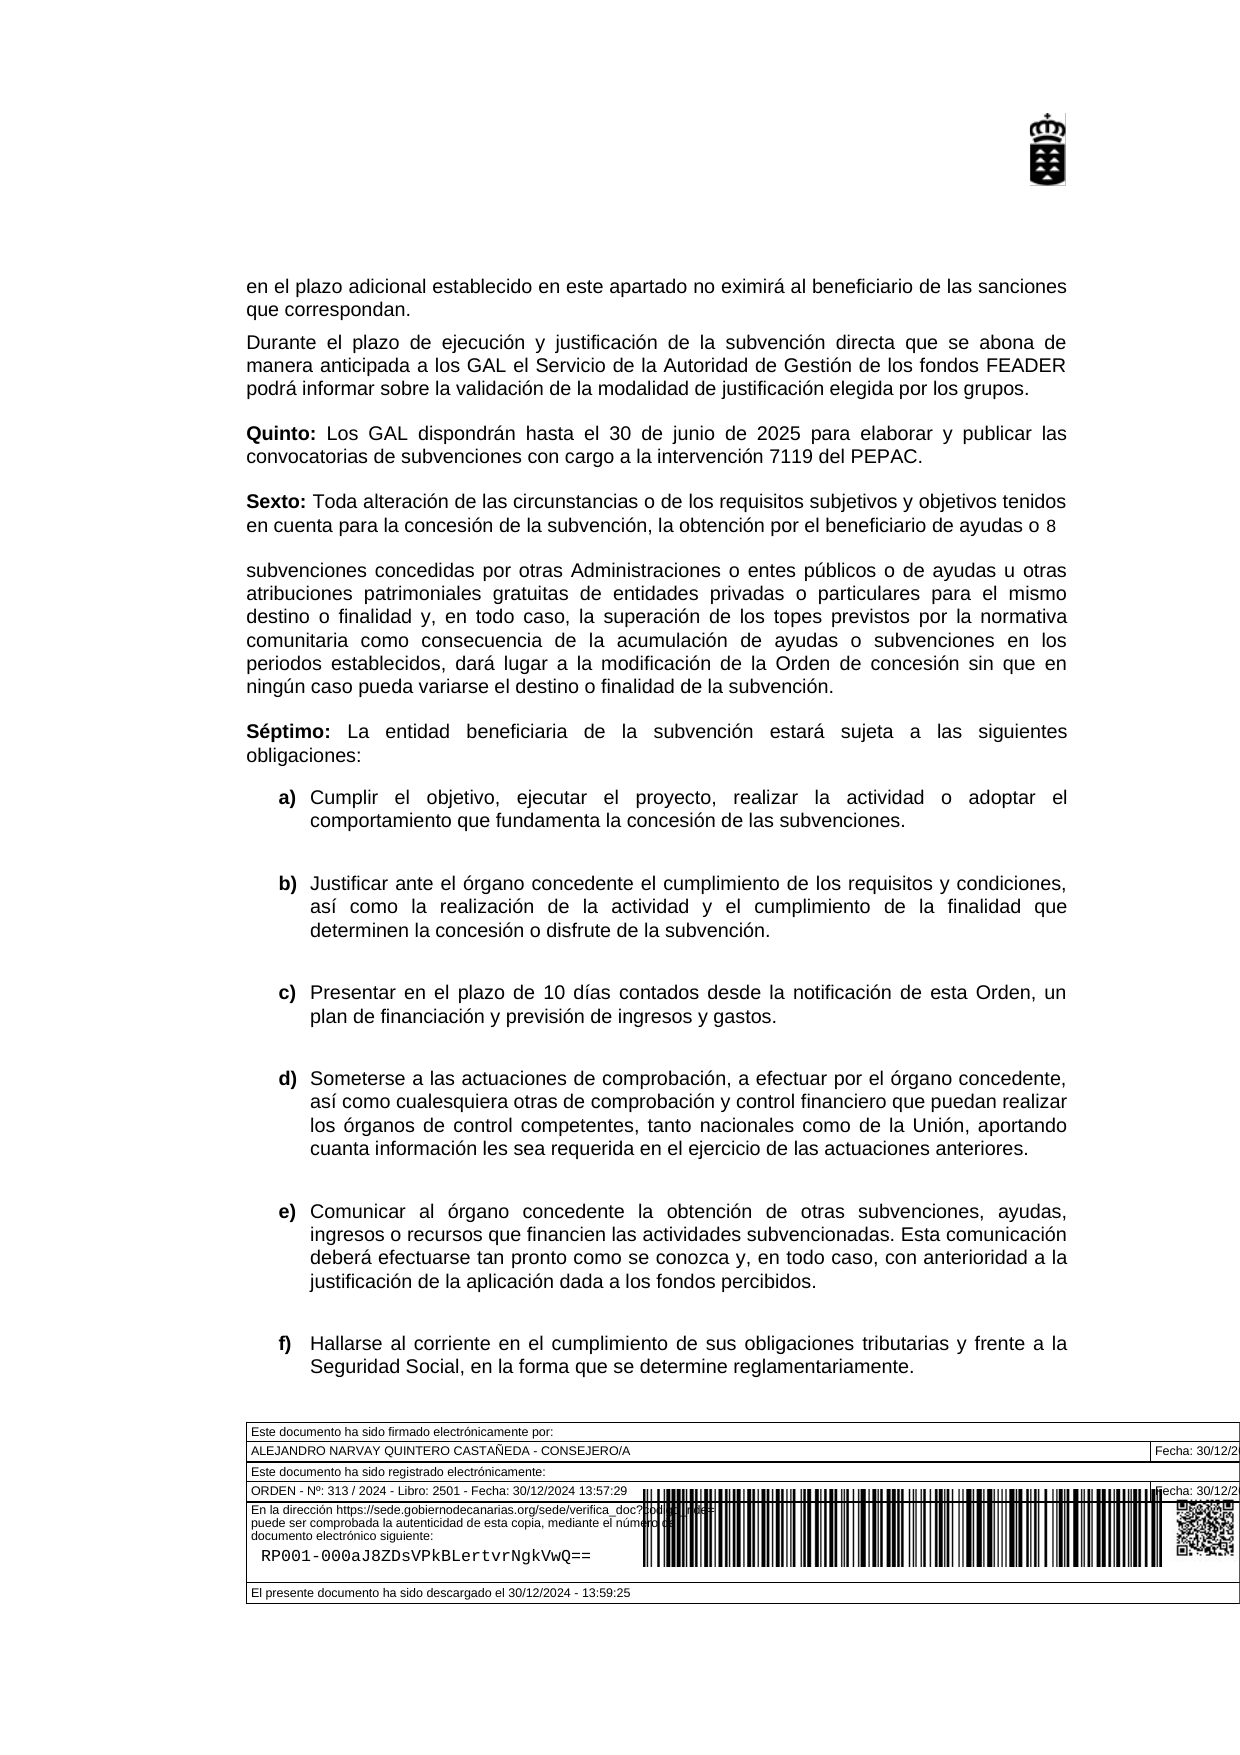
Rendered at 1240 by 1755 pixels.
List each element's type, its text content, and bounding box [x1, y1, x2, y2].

text Séptimo: La entidad beneficiaria de la subvención estará sujeta a las siguientes obligaciones: [246, 720, 1068, 766]
text Quinto: Los GAL dispondrán hasta el 30 de junio de 2025 para elaborar y publicar las convocatorias de subvenciones con cargo a la intervención 7119 del PEPAC. [246, 422, 1068, 468]
list Justificar ante el órgano concedente el cumplimiento de los requisitos y condiciones, así como la realización de la actividad y el cumplimiento de la finalidad que determinen la concesión o disfrute de la subvención. [278, 872, 1068, 941]
list Presentar en el plazo de 10 días contados desde la notificación de esta Orden, un plan de financiación y previsión de ingresos y gastos. [278, 981, 1068, 1027]
list Comunicar al órgano concedente la obtención de otras subvenciones, ayudas, ingresos o recursos que financien las actividades subvencionadas. Esta comunicación deberá efectuarse tan pronto como se conozca y, en todo caso, con anterioridad a la justificación de la aplicación dada a los fondos percibidos. [278, 1199, 1068, 1292]
list Hallarse al corriente en el cumplimiento de sus obligaciones tributarias y frente a la Seguridad Social, en la forma que se determine reglamentariamente. [278, 1332, 1068, 1378]
list Someterse a las actuaciones de comprobación, a efectuar por el órgano concedente, así como cualesquiera otras de comprobación y control financiero que puedan realizar los órganos de control competentes, tanto nacionales como de la Unión, aportando cuanta información les sea requerida en el ejercicio de las actuaciones anteriores. [278, 1067, 1068, 1160]
list Cumplir el objetivo, ejecutar el proyecto, realizar la actividad o adoptar el comportamiento que fundamenta la concesión de las subvenciones. [278, 786, 1068, 832]
text subvenciones concedidas por otras Administraciones o entes públicos o de ayudas u otras atribuciones patrimoniales gratuitas de entidades privadas o particulares para el mismo destino o finalidad y, en todo caso, la superación de los topes previstos por la normativa comunitaria como consecuencia de la acumulación de ayudas o subvenciones en los periodos establecidos, dará lugar a la modificación de la Orden de concesión sin que en ningún caso pueda variarse el destino o finalidad de la subvención. [246, 558, 1068, 698]
text Durante el plazo de ejecución y justificación de la subvención directa que se abona de manera anticipada a los GAL el Servicio de la Autoridad de Gestión de los fondos FEADER podrá informar sobre la validación de la modalidad de justificación elegida por los grupos. [246, 331, 1068, 400]
text Sexto: Toda alteración de las circunstancias o de los requisitos subjetivos y objetivos tenidos en cuenta para la concesión de la subvención, la obtención por el beneficiario de ayudas o 8 [246, 490, 1068, 536]
text en el plazo adicional establecido en este apartado no eximirá al beneficiario de las sanciones que correspondan. [246, 274, 1068, 321]
